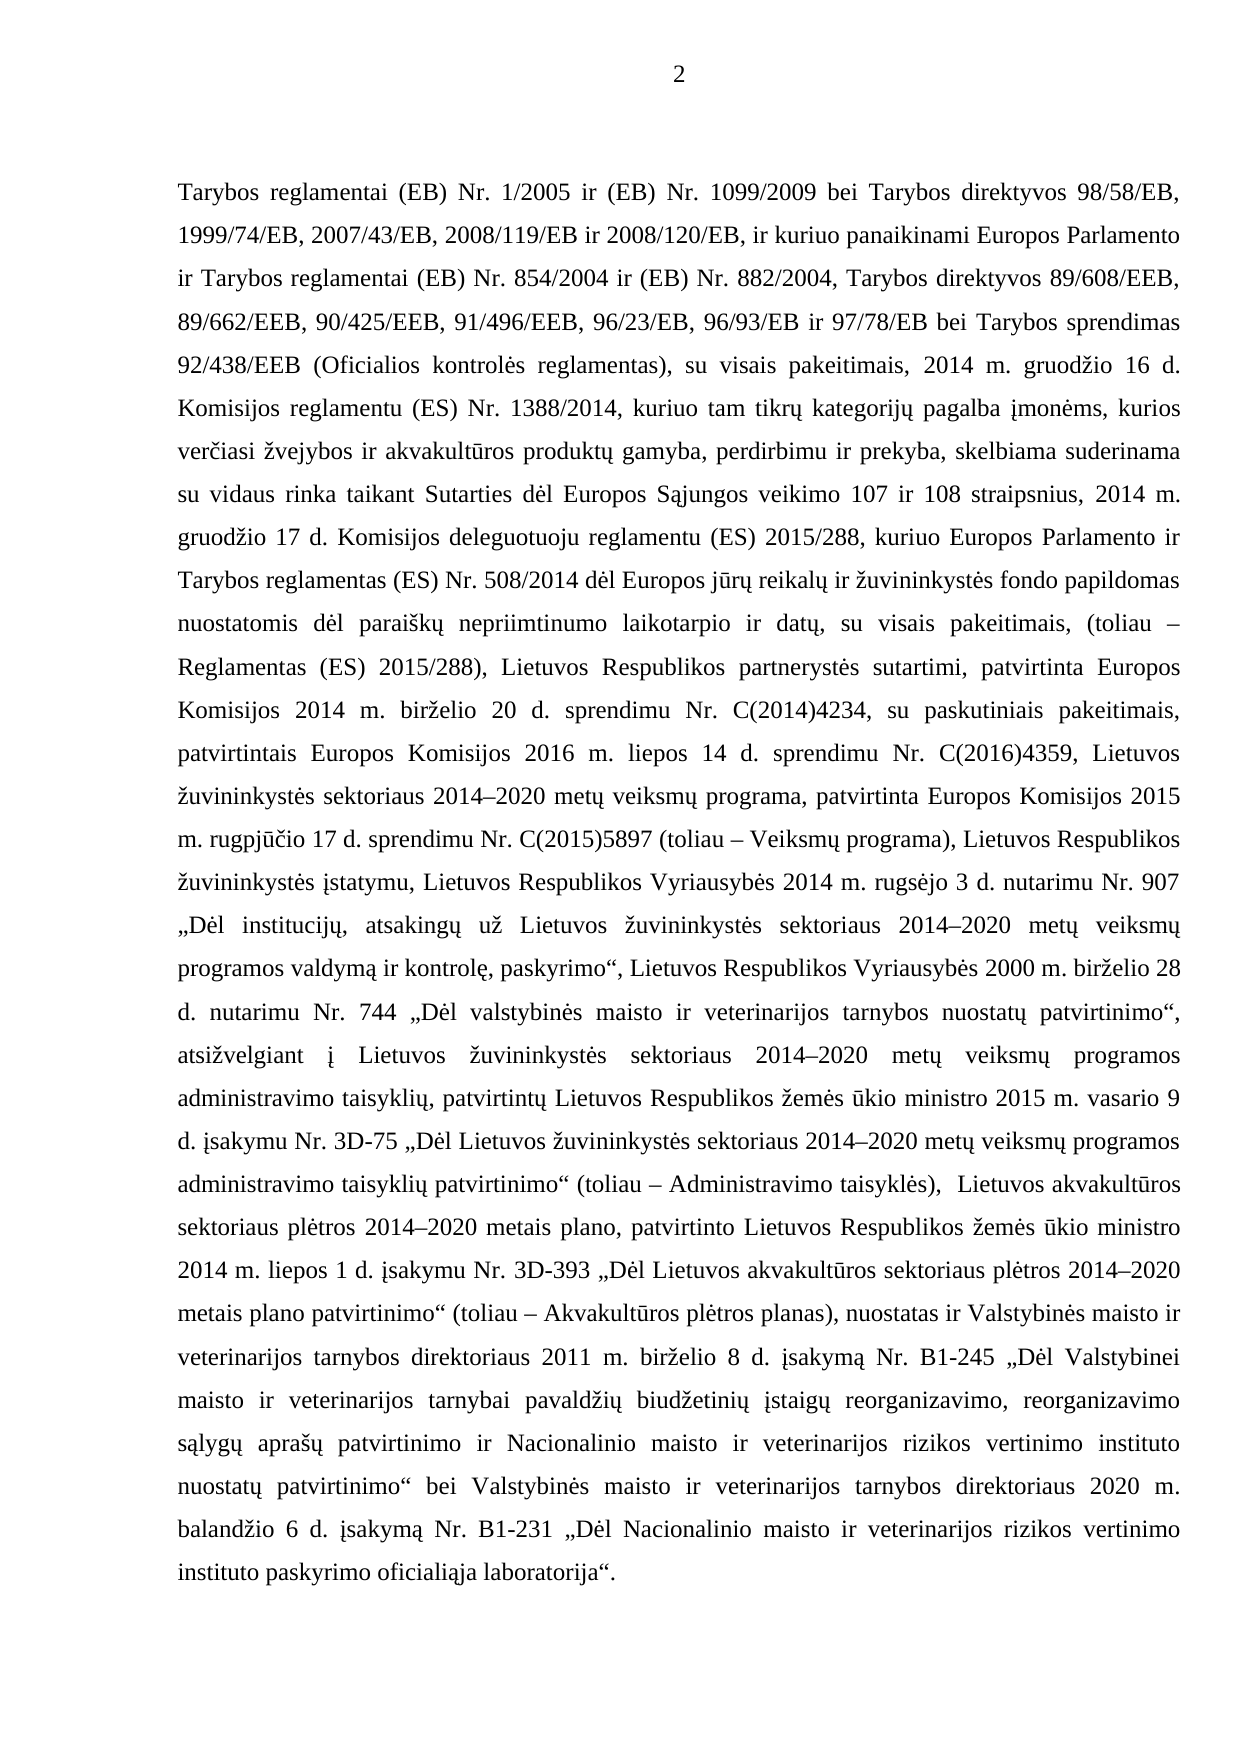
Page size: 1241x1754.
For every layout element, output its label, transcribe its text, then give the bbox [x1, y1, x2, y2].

text Tarybos reglamentai (EB) Nr. 1/2005 ir (EB) Nr. 1099/2009 bei Tarybos direktyvos 98/58/EB, 1999/74/EB, 2007/43/EB, 2008/119/EB ir 2008/120/EB, ir kuriuo panaikinami Europos Parlamento ir Tarybos reglamentai (EB) Nr. 854/2004 ir (EB) Nr. 882/2004, Tarybos direktyvos 89/608/EEB, 89/662/EEB, 90/425/EEB, 91/496/EEB, 96/23/EB, 96/93/EB ir 97/78/EB bei Tarybos sprendimas 92/438/EEB (Oficialios kontrolės reglamentas), su visais pakeitimais, 2014 m. gruodžio 16 d. Komisijos reglamentu (ES) Nr. 1388/2014, kuriuo tam tikrų kategorijų pagalba įmonėms, kurios verčiasi žvejybos ir akvakultūros produktų gamyba, perdirbimu ir prekyba, skelbiama suderinama su vidaus rinka taikant Sutarties dėl Europos Sąjungos veikimo 107 ir 108 straipsnius, 2014 m. gruodžio 17 d. Komisijos deleguotuoju reglamentu (ES) 2015/288, kuriuo Europos Parlamento ir Tarybos reglamentas (ES) Nr. 508/2014 dėl Europos jūrų reikalų ir žuvininkystės fondo papildomas nuostatomis dėl paraiškų nepriimtinumo laikotarpio ir datų, su visais pakeitimais, (toliau – Reglamentas (ES) 2015/288), Lietuvos Respublikos partnerystės sutartimi, patvirtinta Europos Komisijos 2014 m. birželio 20 d. sprendimu Nr. C(2014)4234, su paskutiniais pakeitimais, patvirtintais Europos Komisijos 2016 m. liepos 14 d. sprendimu Nr. C(2016)4359, Lietuvos žuvininkystės sektoriaus 2014–2020 metų veiksmų programa, patvirtinta Europos Komisijos 2015 m. rugpjūčio 17 d. sprendimu Nr. C(2015)5897 (toliau – Veiksmų programa), Lietuvos Respublikos žuvininkystės įstatymu, Lietuvos Respublikos Vyriausybės 2014 m. rugsėjo 3 d. nutarimu Nr. 907 „Dėl institucijų, atsakingų už Lietuvos žuvininkystės sektoriaus 2014–2020 metų veiksmų programos valdymą ir kontrolę, paskyrimo“, Lietuvos Respublikos Vyriausybės 2000 m. birželio 28 d. nutarimu Nr. 744 „Dėl valstybinės maisto ir veterinarijos tarnybos nuostatų patvirtinimo“, atsižvelgiant į Lietuvos žuvininkystės sektoriaus 2014–2020 metų veiksmų programos administravimo taisyklių, patvirtintų Lietuvos Respublikos žemės ūkio ministro 2015 m. vasario 9 d. įsakymu Nr. 3D-75 „Dėl Lietuvos žuvininkystės sektoriaus 2014–2020 metų veiksmų programos administravimo taisyklių patvirtinimo“ (toliau – Administravimo taisyklės), Lietuvos akvakultūros sektoriaus plėtros 2014–2020 metais plano, patvirtinto Lietuvos Respublikos žemės ūkio ministro 2014 m. liepos 1 d. įsakymu Nr. 3D-393 „Dėl Lietuvos akvakultūros sektoriaus plėtros 2014–2020 metais plano patvirtinimo“ (toliau – Akvakultūros plėtros planas), nuostatas ir Valstybinės maisto ir veterinarijos tarnybos direktoriaus 2011 m. birželio 8 d. įsakymą Nr. B1-245 „Dėl Valstybinei maisto ir veterinarijos tarnybai pavaldžių biudžetinių įstaigų reorganizavimo, reorganizavimo sąlygų aprašų patvirtinimo ir Nacionalinio maisto ir veterinarijos rizikos vertinimo instituto nuostatų patvirtinimo“ bei Valstybinės maisto ir veterinarijos tarnybos direktoriaus 2020 m. balandžio 6 d. įsakymą Nr. B1-231 „Dėl Nacionalinio maisto ir veterinarijos rizikos vertinimo instituto paskyrimo oficialiąja laboratorija“. [177, 177, 1181, 1586]
